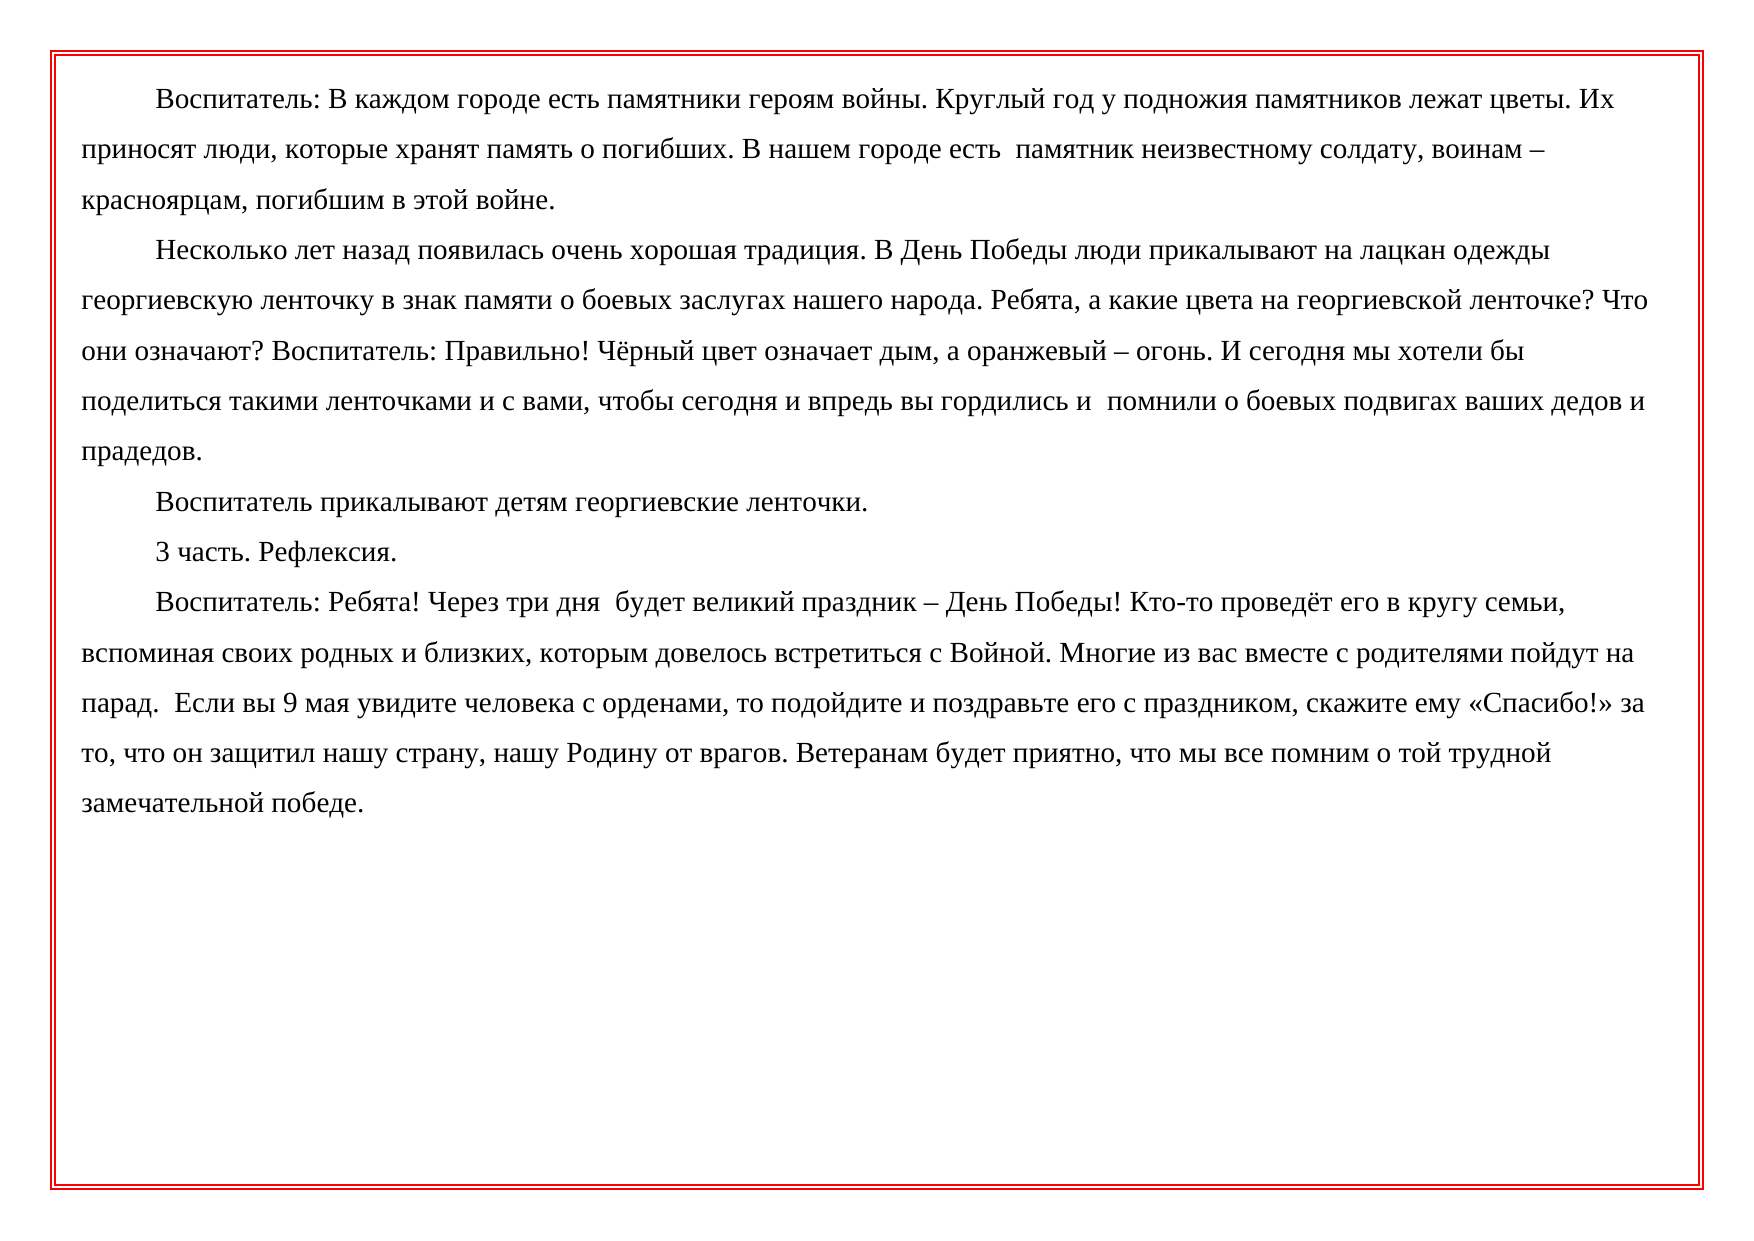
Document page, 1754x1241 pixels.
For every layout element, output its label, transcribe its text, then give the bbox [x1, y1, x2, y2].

text Воспитатель: Ребята! Через три дня будет великий праздник – День Победы! Кто-то проведёт его в кругу семьи, вспоминая своих родных и близких, которым довелось встретиться с Войной. Многие из вас вместе с родителями пойдут на парад. Если вы 9 мая увидите человека с орденами, то подойдите и поздравьте его с праздником, скажите ему «Спасибо!» за то, что он защитил нашу страну, нашу Родину от врагов. Ветеранам будет приятно, что мы все помним о той трудной замечательной победе. [81, 584, 1673, 819]
text Воспитатель: В каждом городе есть памятники героям войны. Круглый год у подножия памятников лежат цветы. Их приносят люди, которые хранят память о погибших. В нашем городе есть памятник неизвестному солдату, воинам – красноярцам, погибшим в этой войне. [81, 81, 1673, 215]
text 3 часть. Рефлексия. [81, 534, 1673, 568]
text Несколько лет назад появилась очень хорошая традиция. В День Победы люди прикалывают на лацкан одежды георгиевскую ленточку в знак памяти о боевых заслугах нашего народа. Ребята, а какие цвета на георгиевской ленточке? Что они означают? Воспитатель: Правильно! Чёрный цвет означает дым, а оранжевый – огонь. И сегодня мы хотели бы поделиться такими ленточками и с вами, чтобы сегодня и впредь вы гордились и помнили о боевых подвигах ваших дедов и прадедов. [81, 232, 1673, 467]
text Воспитатель прикалывают детям георгиевские ленточки. [81, 484, 1673, 517]
